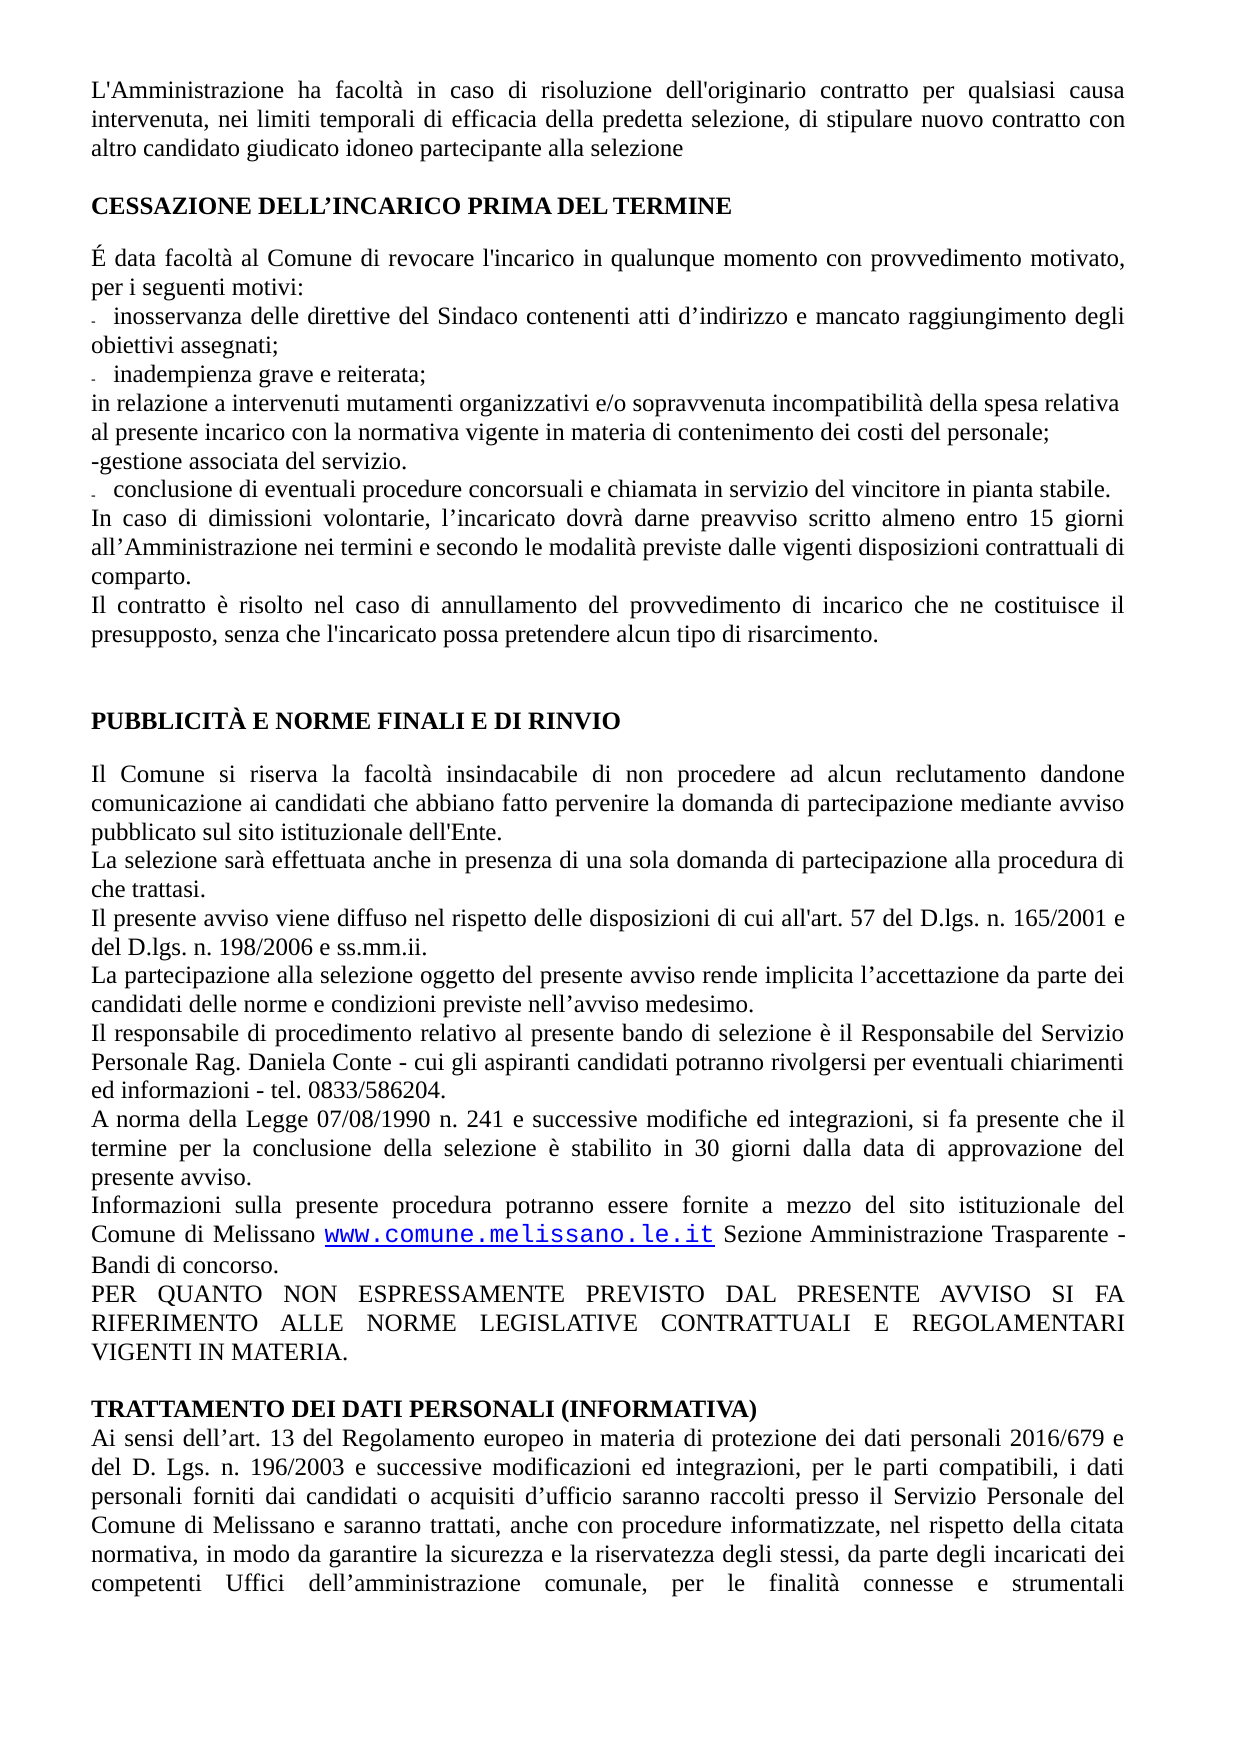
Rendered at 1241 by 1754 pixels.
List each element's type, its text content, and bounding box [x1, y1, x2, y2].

text Ai sensi dell’art. 13 del Regolamento europeo in materia di protezione dei dati personali 2016/679 e del D. Lgs. n. 196/2003 e successive modificazioni ed integrazioni, per le parti compatibili, i dati personali forniti dai candidati o acquisiti d’ufficio saranno raccolti presso il Servizio Personale del Comune di Melissano e saranno trattati, anche con procedure informatizzate, nel rispetto della citata normativa, in modo da garantire la sicurezza e la riservatezza degli stessi, da parte degli incaricati dei competenti Uffici dell’amministrazione comunale, per le finalità connesse e strumentali [91, 1424, 1126, 1597]
text PUBBLICITÀ E NORME FINALI E DI RINVIO [91, 710, 1126, 735]
text Il responsabile di procedimento relativo al presente bando di selezione è il Responsabile del Servizio Personale Rag. Daniela Conte - cui gli aspiranti candidati potranno rivolgersi per eventuali chiarimenti ed informazioni - tel. 0833/586204. [91, 1018, 1126, 1104]
text In caso di dimissioni volontarie, l’incaricato dovrà darne preavviso scritto almeno entro 15 giorni all’Amministrazione nei termini e secondo le modalità previste dalle vigenti disposizioni contrattuali di comparto. [91, 504, 1126, 591]
list conclusione di eventuali procedure concorsuali e chiamata in servizio del vincitore in pianta stabile. [91, 475, 1126, 504]
text -gestione associata del servizio. [91, 446, 1126, 475]
text L'Amministrazione ha facoltà in caso di risoluzione dell'originario contratto per qualsiasi causa intervenuta, nei limiti temporali di efficacia della predetta selezione, di stipulare nuovo contratto con altro candidato giudicato idoneo partecipante alla selezione [91, 75, 1126, 162]
text Il Comune si riserva la facoltà insindacabile di non procedere ad alcun reclutamento dandone comunicazione ai candidati che abbiano fatto pervenire la domanda di partecipazione mediante avviso pubblicato sul sito istituzionale dell'Ente. [91, 759, 1126, 846]
text TRATTAMENTO DEI DATI PERSONALI (INFORMATIVA) [91, 1395, 1126, 1424]
text La partecipazione alla selezione oggetto del presente avviso rende implicita l’accettazione da parte dei candidati delle norme e condizioni previste nell’avviso medesimo. [91, 961, 1126, 1018]
text É data facoltà al Comune di revocare l'incarico in qualunque momento con provvedimento motivato, per i seguenti motivi: [91, 244, 1126, 302]
text CESSAZIONE DELL’INCARICO PRIMA DEL TERMINE [91, 194, 1126, 219]
list inadempienza grave e reiterata; [91, 359, 1126, 388]
text PER QUANTO NON ESPRESSAMENTE PREVISTO DAL PRESENTE AVVISO SI FA RIFERIMENTO ALLE NORME LEGISLATIVE CONTRATTUALI E REGOLAMENTARI VIGENTI IN MATERIA. [91, 1279, 1126, 1366]
text La selezione sarà effettuata anche in presenza di una sola domanda di partecipazione alla procedura di che trattasi. [91, 846, 1126, 903]
text in relazione a intervenuti mutamenti organizzativi e/o sopravvenuta incompatibilità della spesa relativa al presente incarico con la normativa vigente in materia di contenimento dei costi del personale; [91, 388, 1126, 446]
text A norma della Legge 07/08/1990 n. 241 e successive modifiche ed integrazioni, si fa presente che il termine per la conclusione della selezione è stabilito in 30 giorni dalla data di approvazione del presente avviso. [91, 1104, 1126, 1191]
text Informazioni sulla presente procedura potranno essere fornite a mezzo del sito istituzionale del Comune di Melissano www.comune.melissano.le.it Sezione Amministrazione Trasparente - Bandi di concorso. [91, 1191, 1126, 1279]
text Il contratto è risolto nel caso di annullamento del provvedimento di incarico che ne costituisce il presupposto, senza che l'incaricato possa pretendere alcun tipo di risarcimento. [91, 591, 1126, 648]
list inosservanza delle direttive del Sindaco contenenti atti d’indirizzo e mancato raggiungimento degli obiettivi assegnati; [91, 302, 1126, 359]
text Il presente avviso viene diffuso nel rispetto delle disposizioni di cui all'art. 57 del D.lgs. n. 165/2001 e del D.lgs. n. 198/2006 e ss.mm.ii. [91, 903, 1126, 961]
